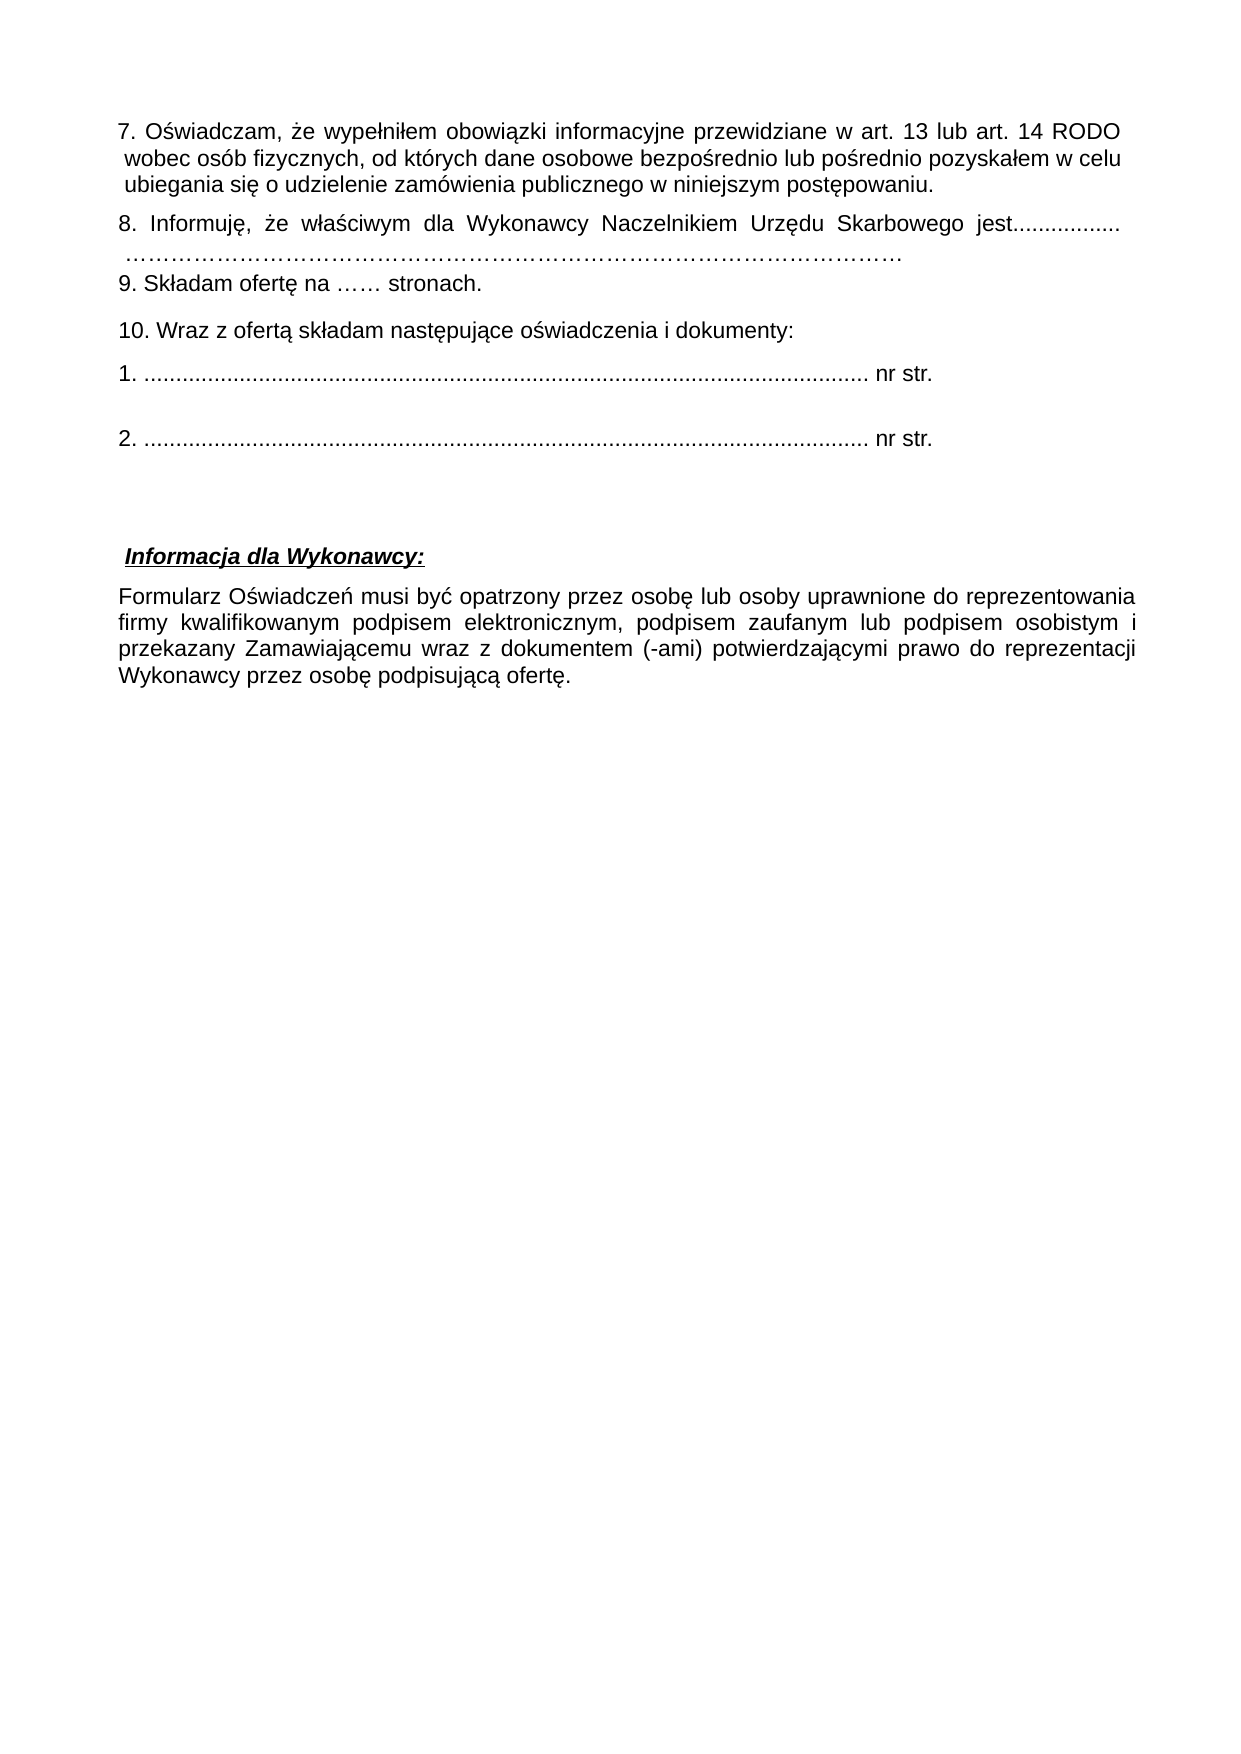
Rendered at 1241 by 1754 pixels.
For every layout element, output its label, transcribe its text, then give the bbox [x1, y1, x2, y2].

text 8. Informuję, że właściwym dla Wykonawcy Naczelnikiem Urzędu Skarbowego jest.................………………………………………………………………………………………… [118, 210, 1122, 266]
list 9. Składam ofertę na …… stronach. [118, 270, 1122, 296]
text Formularz Oświadczeń musi być opatrzony przez osobę lub osoby uprawnione do reprezentowania firmy kwalifikowanym podpisem elektronicznym, podpisem zaufanym lub podpisem osobistym i przekazany Zamawiającemu wraz z dokumentem (-ami) potwierdzającymi prawo do reprezentacji Wykonawcy przez osobę podpisującą ofertę. [118, 583, 1137, 688]
text 1. .................................................................................................................. nr str. [118, 360, 1122, 386]
text Informacja dla Wykonawcy: [118, 543, 1137, 569]
text 2. .................................................................................................................. nr str. [118, 425, 1122, 452]
text 7. Oświadczam, że wypełniłem obowiązki informacyjne przewidziane w art. 13 lub art. 14 RODO wobec osób fizycznych, od których dane osobowe bezpośrednio lub pośrednio pozyskałem w celu ubiegania się o udzielenie zamówienia publicznego w niniejszym postępowaniu. [83, 118, 1122, 197]
list 10. Wraz z ofertą składam następujące oświadczenia i dokumenty: [118, 317, 1122, 343]
